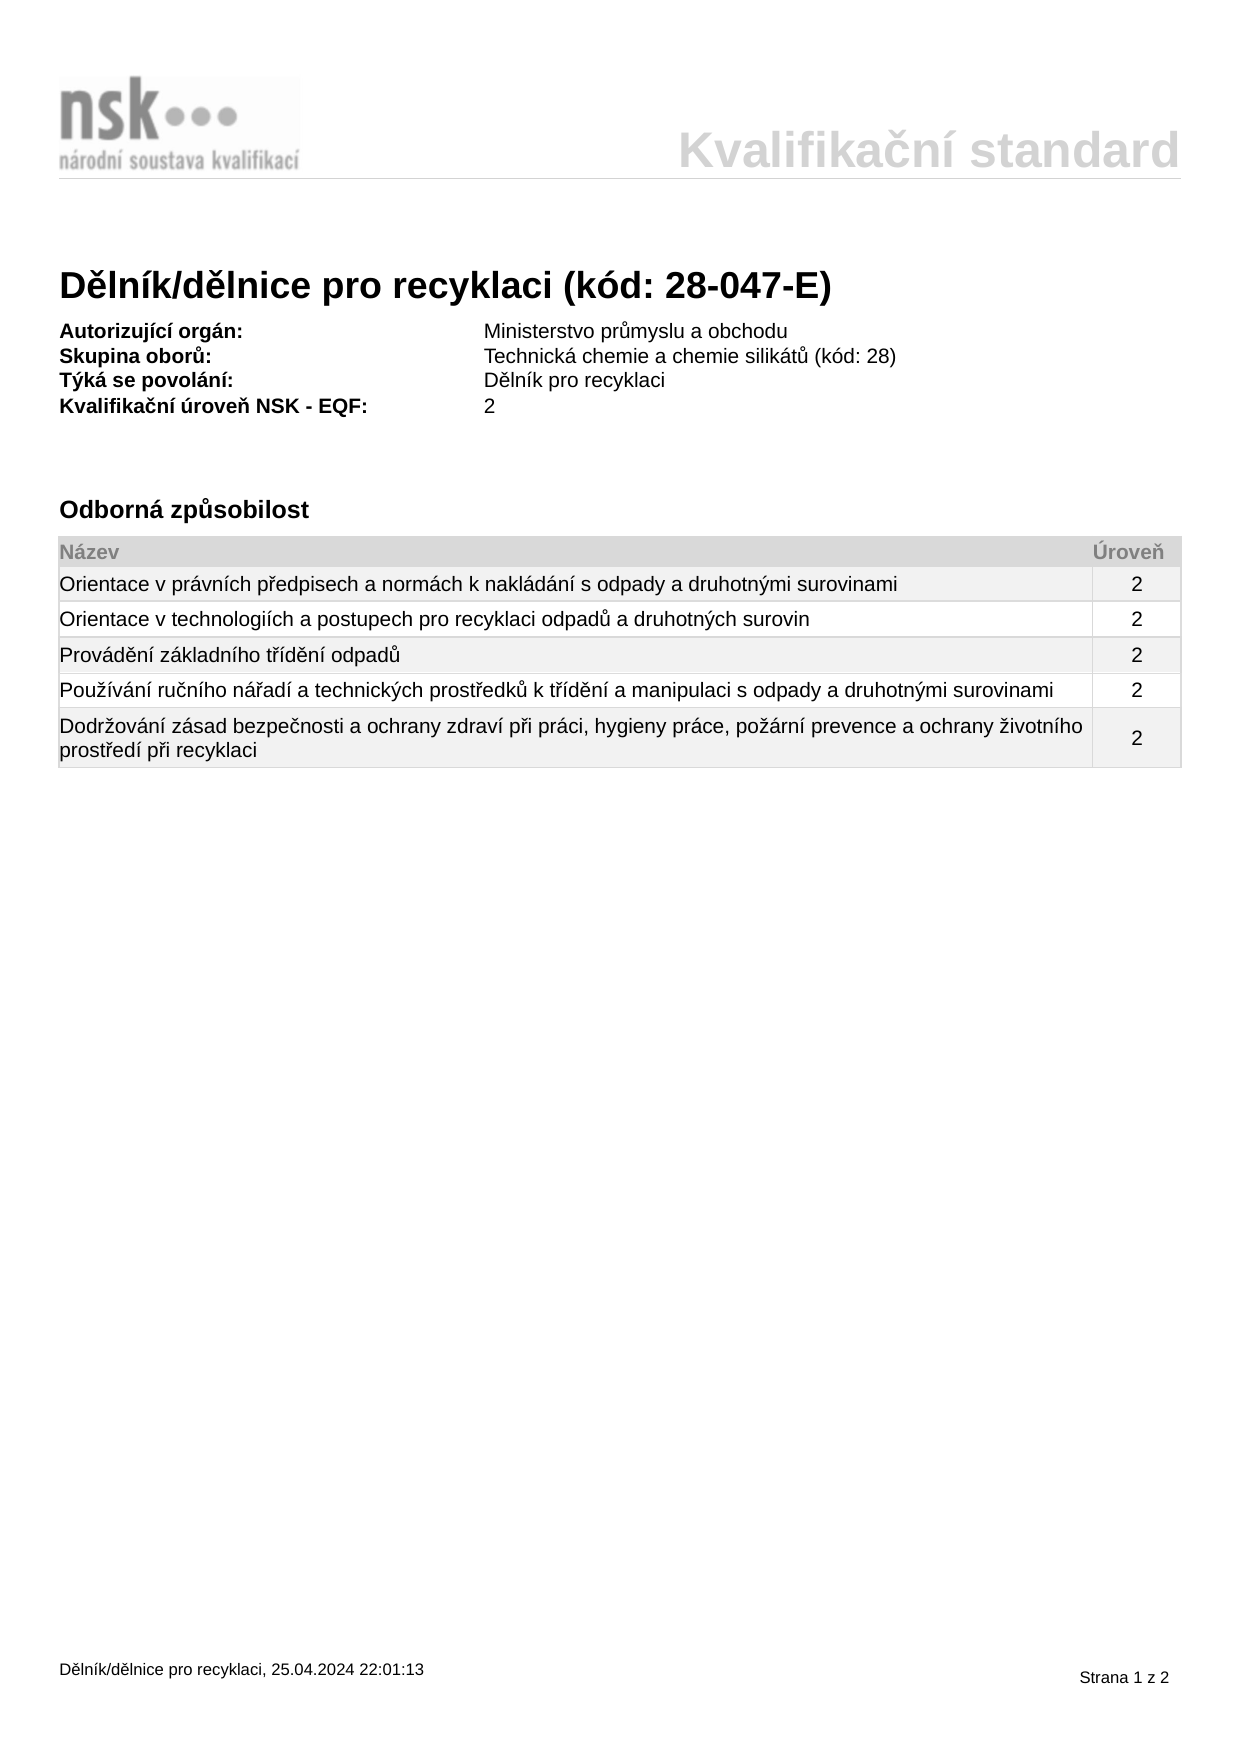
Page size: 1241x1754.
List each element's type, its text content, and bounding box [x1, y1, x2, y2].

table_cell [626, 196, 862, 224]
table_cell [626, 768, 862, 1067]
table_cell [1169, 196, 1181, 224]
table_cell Týká se povolání: [59, 368, 483, 392]
table_cell [626, 1364, 862, 1659]
table_cell [620, 1067, 626, 1364]
table_cell [626, 307, 862, 319]
table_cell [862, 196, 1093, 224]
table_cell [862, 1067, 1093, 1364]
table_cell 2 [1093, 602, 1180, 636]
table_cell [626, 418, 862, 489]
table_cell [484, 768, 620, 1067]
table_cell [620, 196, 626, 224]
table_cell [626, 524, 862, 536]
table_cell Název [60, 537, 1092, 566]
table_cell Autorizující orgán: [59, 319, 483, 343]
table_header Kvalifikační standard [626, 59, 1181, 178]
table_cell [484, 307, 620, 319]
table_cell [1169, 768, 1181, 1067]
table_cell [620, 1364, 626, 1659]
table_cell [862, 1364, 1093, 1659]
table_cell Používání ručního nářadí a technických prostředků k třídění a manipulaci s odpady a druhotnými surovinami [60, 674, 1092, 707]
table_cell [484, 524, 620, 536]
table_cell [1093, 1067, 1169, 1364]
table_cell [1169, 1659, 1181, 1695]
table_cell [59, 524, 483, 536]
table_cell Technická chemie a chemie silikátů (kód: 28) [484, 344, 1181, 368]
table_header [621, 59, 626, 172]
table_cell [59, 172, 483, 178]
table_cell [484, 1067, 620, 1364]
table_cell [484, 172, 620, 178]
table_cell [59, 179, 1181, 196]
table_cell Orientace v právních předpisech a normách k nakládání s odpady a druhotnými surovinami [60, 567, 1092, 600]
table_cell 2 [1093, 708, 1180, 767]
table_cell Dělník/dělnice pro recyklaci, 25.04.2024 22:01:13 [59, 1659, 862, 1695]
table_cell Ministerstvo průmyslu a obchodu [484, 319, 1181, 344]
table_cell [862, 418, 1093, 489]
table_cell [484, 418, 620, 489]
table_cell [59, 307, 483, 319]
table_cell [484, 196, 620, 224]
table_cell [1093, 1364, 1169, 1659]
table_cell [1169, 307, 1181, 319]
table_cell [1093, 524, 1169, 536]
table_cell Skupina oborů: [59, 344, 483, 368]
table_cell Orientace v technologiích a postupech pro recyklaci odpadů a druhotných surovin [60, 602, 1092, 636]
table_cell 2 [1093, 638, 1180, 672]
table_cell 2 [1093, 567, 1180, 600]
table_cell Úroveň [1093, 537, 1180, 566]
table_cell [620, 418, 626, 489]
table_cell [862, 307, 1093, 319]
table_cell [620, 524, 626, 536]
table_cell [59, 1364, 483, 1659]
table_cell [59, 418, 483, 489]
table_cell [1093, 196, 1169, 224]
table_cell [1093, 768, 1169, 1067]
table_cell [59, 1067, 483, 1364]
table_cell Kvalifikační úroveň NSK - EQF: [59, 394, 483, 417]
table_cell Dělník/dělnice pro recyklaci (kód: 28-047-E) [59, 224, 1181, 307]
table_cell [1169, 418, 1181, 489]
table_cell [1169, 1364, 1181, 1659]
table_cell [1169, 1067, 1181, 1364]
table_cell 2 [484, 394, 1181, 417]
table_cell [620, 307, 626, 319]
table_cell Odborná způsobilost [59, 489, 1181, 524]
table_cell 2 [1093, 674, 1180, 707]
table_cell [1169, 524, 1181, 536]
table_cell [1093, 307, 1169, 319]
table_cell [484, 1364, 620, 1659]
table_cell [626, 1067, 862, 1364]
table_cell [59, 768, 483, 1067]
table_cell Strana 1 z 2 [862, 1659, 1169, 1695]
table_cell [59, 196, 483, 224]
table_cell Provádění základního třídění odpadů [60, 638, 1092, 672]
table_cell [862, 768, 1093, 1067]
table_cell Dodržování zásad bezpečnosti a ochrany zdraví při práci, hygieny práce, požární prevence a ochrany životního prostředí při recyklaci [60, 708, 1092, 767]
table_cell [620, 768, 626, 1067]
picture [58, 59, 621, 172]
table_cell Dělník pro recyklaci [484, 368, 1181, 393]
table_cell [1093, 418, 1169, 489]
table_cell [862, 524, 1093, 536]
